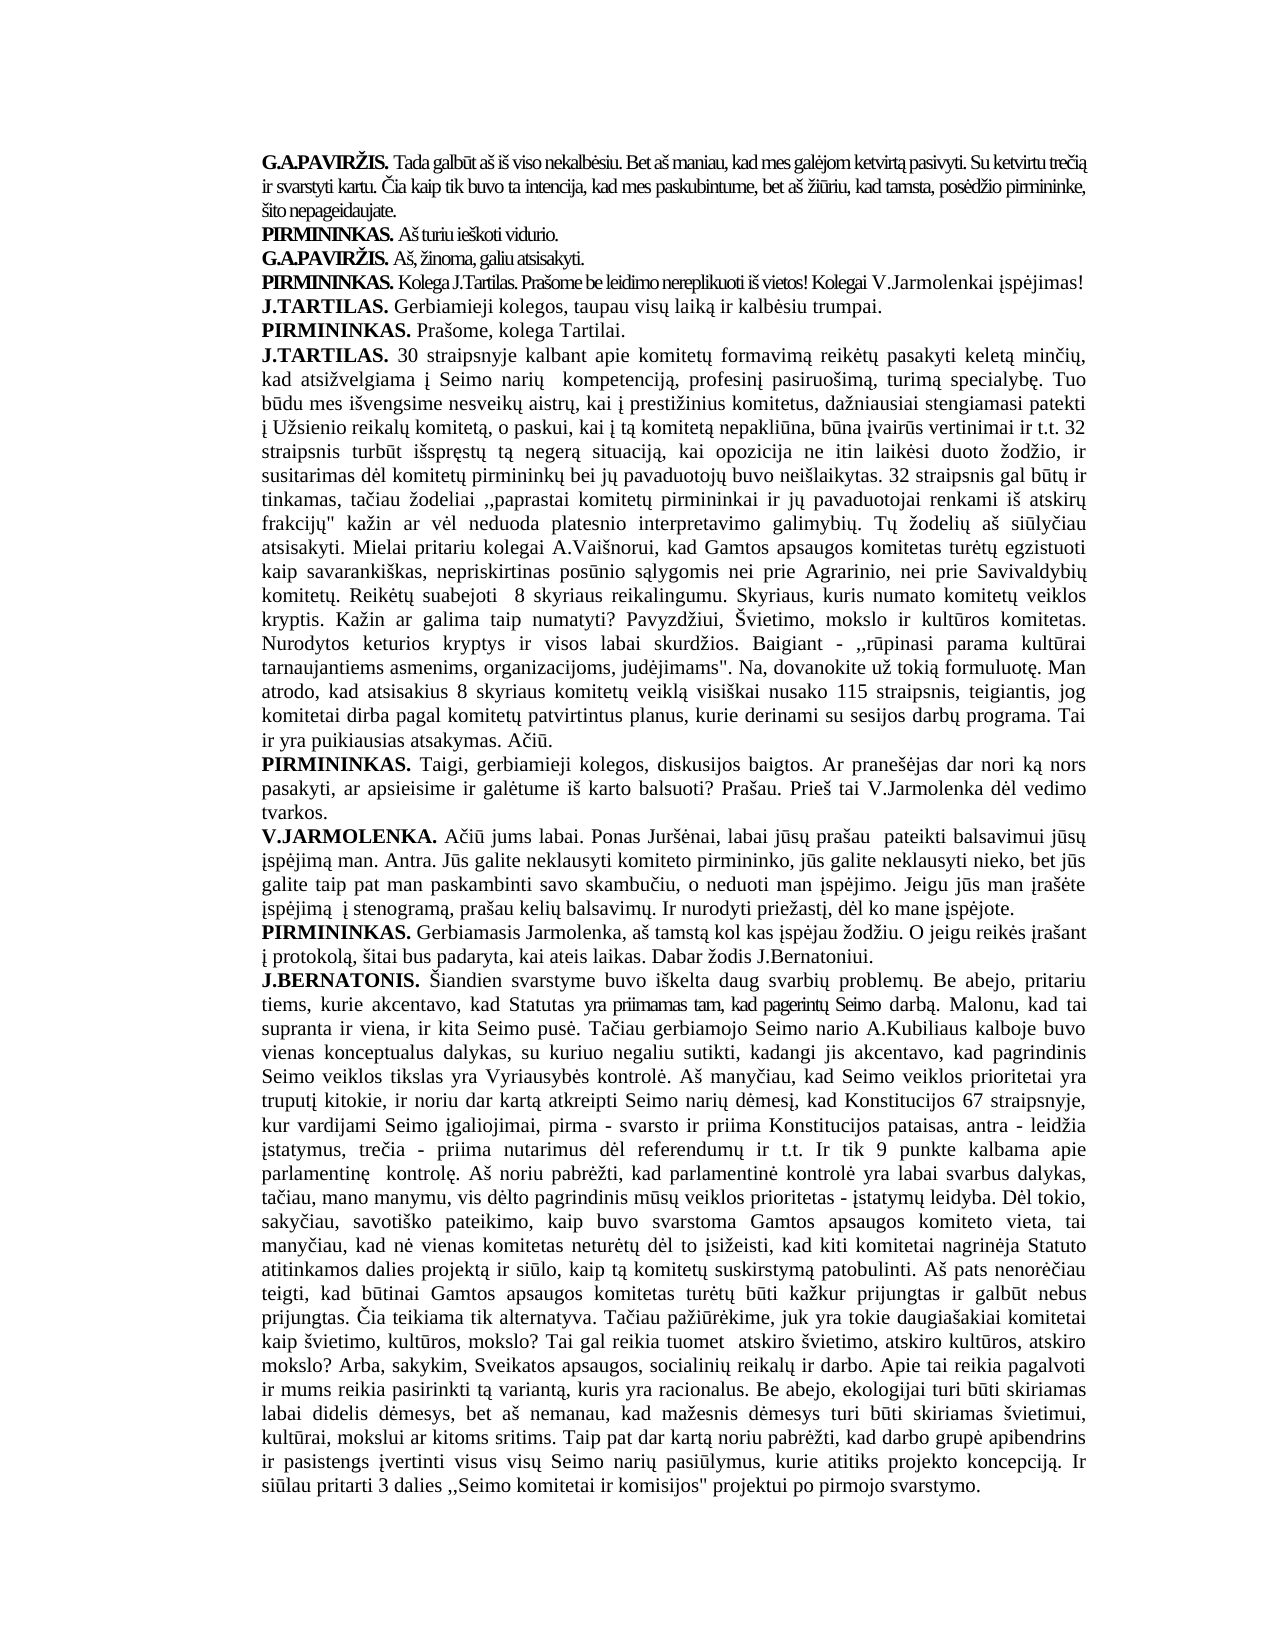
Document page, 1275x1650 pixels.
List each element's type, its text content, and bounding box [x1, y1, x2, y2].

text J.BERNATONIS. Šiandien svarstyme buvo iškelta daug svarbių problemų. Be abejo, pritariu tiems, kurie akcentavo, kad Statutas yra priimamas tam, kad pagerintų Seimo darbą. Malonu, kad tai supranta ir viena, ir kita Seimo pusė. Tačiau gerbiamojo Seimo nario A.Kubiliaus kalboje buvo vienas konceptualus dalykas, su kuriuo negaliu sutikti, kadangi jis akcentavo, kad pagrindinis Seimo veiklos tikslas yra Vyriausybės kontrolė. Aš manyčiau, kad Seimo veiklos prioritetai yra truputį kitokie, ir noriu dar kartą atkreipti Seimo narių dėmesį, kad Konstitucijos 67 straipsnyje, kur vardijami Seimo įgaliojimai, pirma - svarsto ir priima Konstitucijos pataisas, antra - leidžia įstatymus, trečia - priima nutarimus dėl referendumų ir t.t. Ir tik 9 punkte kalbama apie parlamentinę kontrolę. Aš noriu pabrėžti, kad parlamentinė kontrolė yra labai svarbus dalykas, tačiau, mano manymu, vis dėlto pagrindinis mūsų veiklos prioritetas - įstatymų leidyba. Dėl tokio, sakyčiau, savotiško pateikimo, kaip buvo svarstoma Gamtos apsaugos komiteto vieta, tai manyčiau, kad nė vienas komitetas neturėtų dėl to įsižeisti, kad kiti komitetai nagrinėja Statuto atitinkamos dalies projektą ir siūlo, kaip tą komitetų suskirstymą patobulinti. Aš pats nenorėčiau teigti, kad būtinai Gamtos apsaugos komitetas turėtų būti kažkur prijungtas ir galbūt nebus prijungtas. Čia teikiama tik alternatyva. Tačiau pažiūrėkime, juk yra tokie daugiašakiai komitetai kaip švietimo, kultūros, mokslo? Tai gal reikia tuomet atskiro švietimo, atskiro kultūros, atskiro mokslo? Arba, sakykim, Sveikatos apsaugos, socialinių reikalų ir darbo. Apie tai reikia pagalvoti ir mums reikia pasirinkti tą variantą, kuris yra racionalus. Be abejo, ekologijai turi būti skiriamas labai didelis dėmesys, bet aš nemanau, kad mažesnis dėmesys turi būti skiriamas švietimui, kultūrai, mokslui ar kitoms sritims. Taip pat dar kartą noriu pabrėžti, kad darbo grupė apibendrins ir pasistengs įvertinti visus visų Seimo narių pasiūlymus, kurie atitiks projekto koncepciją. Ir siūlau pritarti 3 dalies ,,Seimo komitetai ir komisijos" projektui po pirmojo svarstymo. [261, 968, 1087, 1497]
text PIRMININKAS. Kolega J.Tartilas. Prašome be leidimo nereplikuoti iš vietos! Kolegai V.Jarmolenkai įspėjimas! [261, 270, 1087, 294]
text G.A.PAVIRŽIS. Tada galbūt aš iš viso nekalbėsiu. Bet aš maniau, kad mes galėjom ketvirtą pasivyti. Su ketvirtu trečią ir svarstyti kartu. Čia kaip tik buvo ta intencija, kad mes paskubintume, bet aš žiūriu, kad tamsta, posėdžio pirmininke, šito nepageidaujate. [261, 150, 1087, 222]
text G.A.PAVIRŽIS. Aš, žinoma, galiu atsisakyti. [261, 246, 1087, 270]
text PIRMININKAS. Gerbiamasis Jarmolenka, aš tamstą kol kas įspėjau žodžiu. O jeigu reikės įrašant į protokolą, šitai bus padaryta, kai ateis laikas. Dabar žodis J.Bernatoniui. [261, 920, 1087, 968]
text PIRMININKAS. Taigi, gerbiamieji kolegos, diskusijos baigtos. Ar pranešėjas dar nori ką nors pasakyti, ar apsieisime ir galėtume iš karto balsuoti? Prašau. Prieš tai V.Jarmolenka dėl vedimo tvarkos. [261, 752, 1087, 824]
text PIRMININKAS. Aš turiu ieškoti vidurio. [261, 222, 1087, 246]
text PIRMININKAS. Prašome, kolega Tartilai. [261, 318, 1087, 342]
text J.TARTILAS. 30 straipsnyje kalbant apie komitetų formavimą reikėtų pasakyti keletą minčių, kad atsižvelgiama į Seimo narių kompetenciją, profesinį pasiruošimą, turimą specialybę. Tuo būdu mes išvengsime nesveikų aistrų, kai į prestižinius komitetus, dažniausiai stengiamasi patekti į Užsienio reikalų komitetą, o paskui, kai į tą komitetą nepakliūna, būna įvairūs vertinimai ir t.t. 32 straipsnis turbūt išspręstų tą negerą situaciją, kai opozicija ne itin laikėsi duoto žodžio, ir susitarimas dėl komitetų pirmininkų bei jų pavaduotojų buvo neišlaikytas. 32 straipsnis gal būtų ir tinkamas, tačiau žodeliai ,,paprastai komitetų pirmininkai ir jų pavaduotojai renkami iš atskirų frakcijų" kažin ar vėl neduoda platesnio interpretavimo galimybių. Tų žodelių aš siūlyčiau atsisakyti. Mielai pritariu kolegai A.Vaišnorui, kad Gamtos apsaugos komitetas turėtų egzistuoti kaip savarankiškas, nepriskirtinas posūnio sąlygomis nei prie Agrarinio, nei prie Savivaldybių komitetų. Reikėtų suabejoti 8 skyriaus reikalingumu. Skyriaus, kuris numato komitetų veiklos kryptis. Kažin ar galima taip numatyti? Pavyzdžiui, Švietimo, mokslo ir kultūros komitetas. Nurodytos keturios kryptys ir visos labai skurdžios. Baigiant - ,,rūpinasi parama kultūrai tarnaujantiems asmenims, organizacijoms, judėjimams". Na, dovanokite už tokią formuluotę. Man atrodo, kad atsisakius 8 skyriaus komitetų veiklą visiškai nusako 115 straipsnis, teigiantis, jog komitetai dirba pagal komitetų patvirtintus planus, kurie derinami su sesijos darbų programa. Tai ir yra puikiausias atsakymas. Ačiū. [261, 342, 1087, 752]
text J.TARTILAS. Gerbiamieji kolegos, taupau visų laiką ir kalbėsiu trumpai. [261, 294, 1087, 318]
text V.JARMOLENKA. Ačiū jums labai. Ponas Juršėnai, labai jūsų prašau pateikti balsavimui jūsų įspėjimą man. Antra. Jūs galite neklausyti komiteto pirmininko, jūs galite neklausyti nieko, bet jūs galite taip pat man paskambinti savo skambučiu, o neduoti man įspėjimo. Jeigu jūs man įrašėte įspėjimą į stenogramą, prašau kelių balsavimų. Ir nurodyti priežastį, dėl ko mane įspėjote. [261, 824, 1087, 920]
